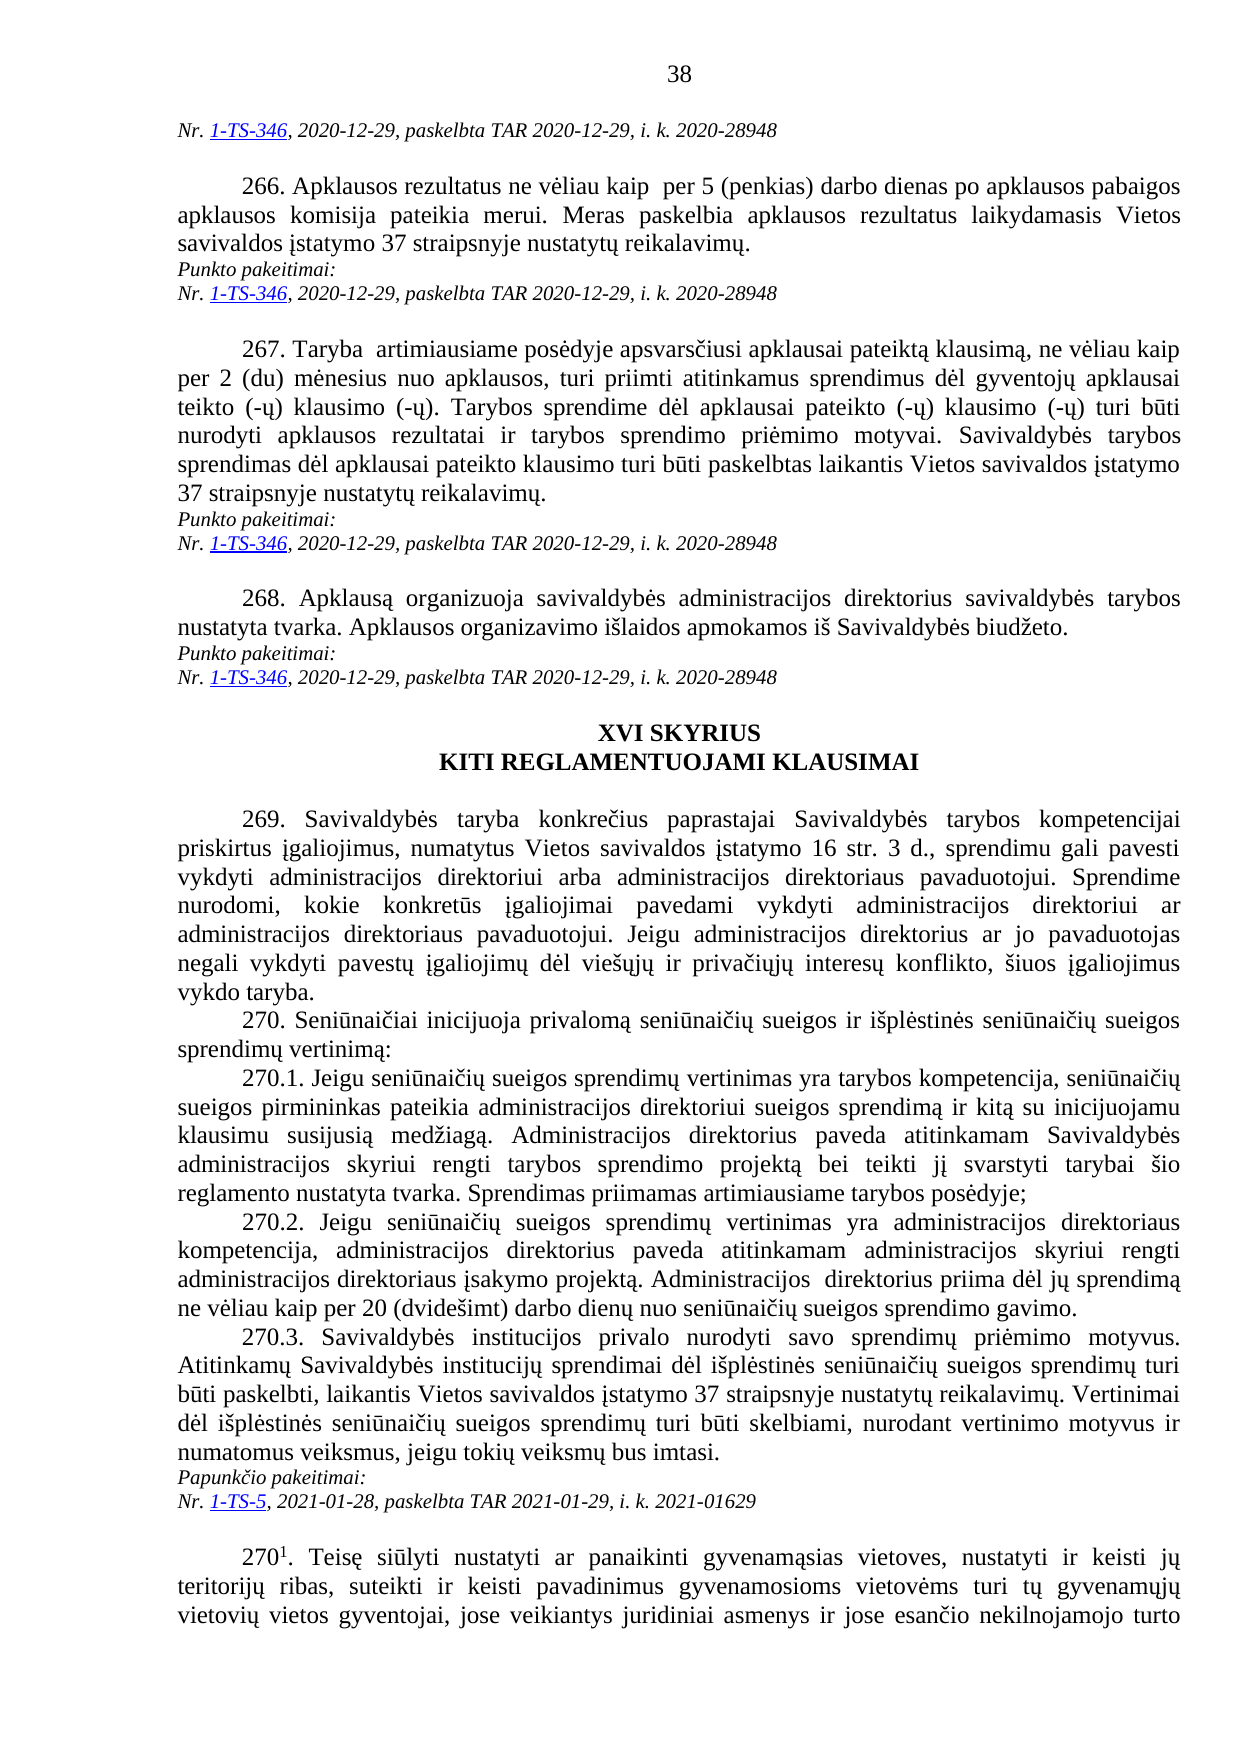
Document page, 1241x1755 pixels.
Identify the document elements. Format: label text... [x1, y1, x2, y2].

text 266. Apklausos rezultatus ne vėliau kaip per 5 (penkias) darbo dienas po apklausos pabaigos apklausos komisija pateikia merui. Meras paskelbia apklausos rezultatus laikydamasis Vietos savivaldos įstatymo 37 straipsnyje nustatytų reikalavimų. [177, 171, 1181, 257]
text 270.3. Savivaldybės institucijos privalo nurodyti savo sprendimų priėmimo motyvus. Atitinkamų Savivaldybės institucijų sprendimai dėl išplėstinės seniūnaičių sueigos sprendimų turi būti paskelbti, laikantis Vietos savivaldos įstatymo 37 straipsnyje nustatytų reikalavimų. Vertinimai dėl išplėstinės seniūnaičių sueigos sprendimų turi būti skelbiami, nurodant vertinimo motyvus ir numatomus veiksmus, jeigu tokių veiksmų bus imtasi. [177, 1322, 1181, 1465]
text Papunkčio pakeitimai: [177, 1465, 1181, 1489]
text Nr. 1-TS-346, 2020-12-29, paskelbta TAR 2020-12-29, i. k. 2020-28948 [177, 531, 1181, 555]
text 2701. Teisę siūlyti nustatyti ar panaikinti gyvenamąsias vietoves, nustatyti ir keisti jų teritorijų ribas, suteikti ir keisti pavadinimus gyvenamosioms vietovėms turi tų gyvenamųjų vietovių vietos gyventojai, jose veikiantys juridiniai asmenys ir jose esančio nekilnojamojo turto [177, 1542, 1181, 1628]
text KITI REGLAMENTUOJAMI KLAUSIMAI [177, 747, 1181, 804]
text Nr. 1-TS-346, 2020-12-29, paskelbta TAR 2020-12-29, i. k. 2020-28948 [177, 281, 1181, 305]
text Nr. 1-TS-346, 2020-12-29, paskelbta TAR 2020-12-29, i. k. 2020-28948 [177, 665, 1181, 689]
text Nr. 1-TS-5, 2021-01-28, paskelbta TAR 2021-01-29, i. k. 2021-01629 [177, 1489, 1181, 1513]
text XVI SKYRIUS [177, 718, 1181, 747]
text 268. Apklausą organizuoja savivaldybės administracijos direktorius savivaldybės tarybos nustatyta tvarka. Apklausos organizavimo išlaidos apmokamos iš Savivaldybės biudžeto. [177, 583, 1181, 641]
text 270. Seniūnaičiai inicijuoja privalomą seniūnaičių sueigos ir išplėstinės seniūnaičių sueigos sprendimų vertinimą: [177, 1005, 1181, 1063]
text Punkto pakeitimai: [177, 257, 1181, 281]
text 270.2. Jeigu seniūnaičių sueigos sprendimų vertinimas yra administracijos direktoriaus kompetencija, administracijos direktorius paveda atitinkamam administracijos skyriui rengti administracijos direktoriaus įsakymo projektą. Administracijos direktorius priima dėl jų sprendimą ne vėliau kaip per 20 (dvidešimt) darbo dienų nuo seniūnaičių sueigos sprendimo gavimo. [177, 1207, 1181, 1322]
text 269. Savivaldybės taryba konkrečius paprastajai Savivaldybės tarybos kompetencijai priskirtus įgaliojimus, numatytus Vietos savivaldos įstatymo 16 str. 3 d., sprendimu gali pavesti vykdyti administracijos direktoriui arba administracijos direktoriaus pavaduotojui. Sprendime nurodomi, kokie konkretūs įgaliojimai pavedami vykdyti administracijos direktoriui ar administracijos direktoriaus pavaduotojui. Jeigu administracijos direktorius ar jo pavaduotojas negali vykdyti pavestų įgaliojimų dėl viešųjų ir privačiųjų interesų konflikto, šiuos įgaliojimus vykdo taryba. [177, 804, 1181, 1005]
text Nr. 1-TS-346, 2020-12-29, paskelbta TAR 2020-12-29, i. k. 2020-28948 [177, 118, 1181, 142]
text 270.1. Jeigu seniūnaičių sueigos sprendimų vertinimas yra tarybos kompetencija, seniūnaičių sueigos pirmininkas pateikia administracijos direktoriui sueigos sprendimą ir kitą su inicijuojamu klausimu susijusią medžiagą. Administracijos direktorius paveda atitinkamam Savivaldybės administracijos skyriui rengti tarybos sprendimo projektą bei teikti jį svarstyti tarybai šio reglamento nustatyta tvarka. Sprendimas priimamas artimiausiame tarybos posėdyje; [177, 1063, 1181, 1207]
text Punkto pakeitimai: [177, 641, 1181, 665]
text Punkto pakeitimai: [177, 507, 1181, 531]
text 267. Taryba artimiausiame posėdyje apsvarsčiusi apklausai pateiktą klausimą, ne vėliau kaip per 2 (du) mėnesius nuo apklausos, turi priimti atitinkamus sprendimus dėl gyventojų apklausai teikto (-ų) klausimo (-ų). Tarybos sprendime dėl apklausai pateikto (-ų) klausimo (-ų) turi būti nurodyti apklausos rezultatai ir tarybos sprendimo priėmimo motyvai. Savivaldybės tarybos sprendimas dėl apklausai pateikto klausimo turi būti paskelbtas laikantis Vietos savivaldos įstatymo 37 straipsnyje nustatytų reikalavimų. [177, 334, 1181, 507]
